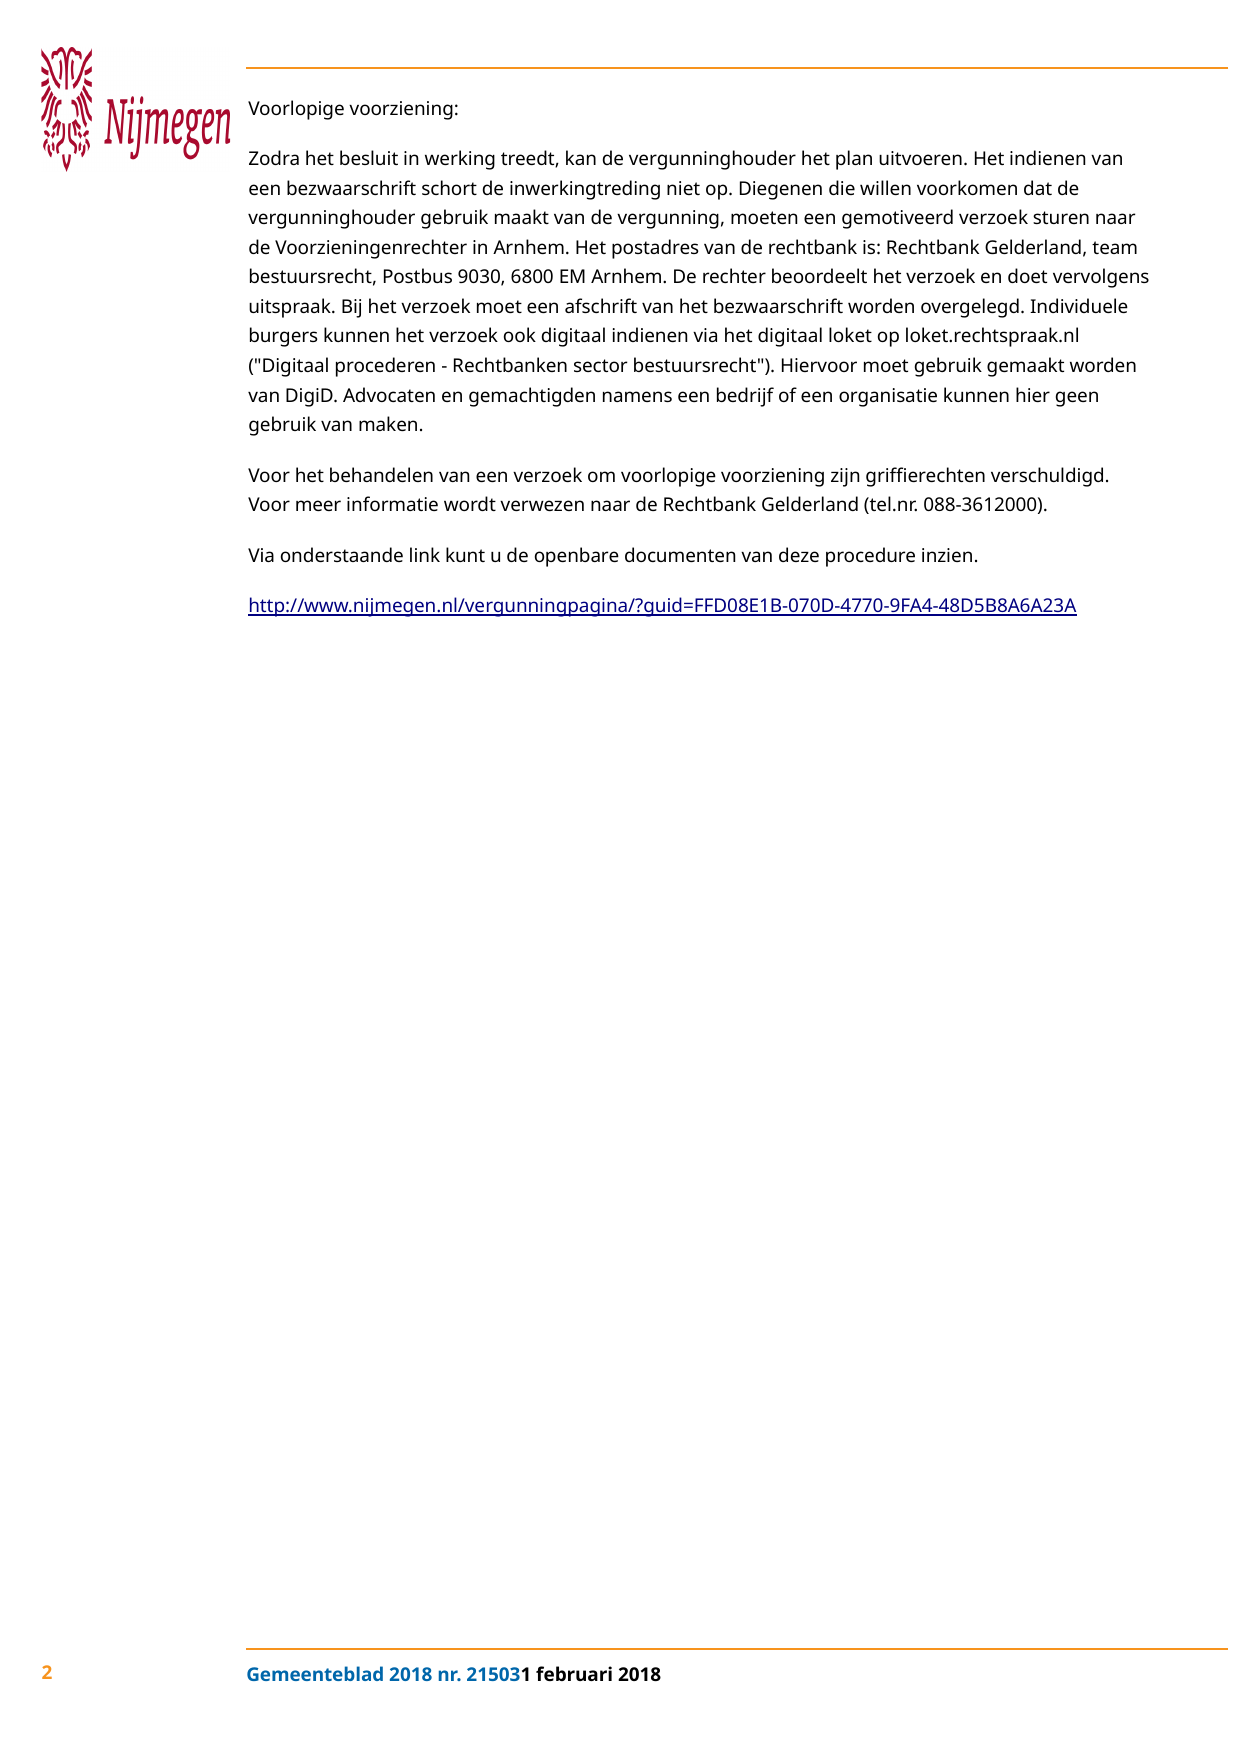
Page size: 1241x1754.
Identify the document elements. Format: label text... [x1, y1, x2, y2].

text Voor het behandelen van een verzoek om voorlopige voorziening zijn griffierechten verschuldigd. Voor meer informatie wordt verwezen naar de Rechtbank Gelderland (tel.nr. 088-3612000). [248, 462, 1152, 517]
text http://www.nijmegen.nl/vergunningpagina/?guid=FFD08E1B-070D-4770-9FA4-48D5B8A6A23A [248, 592, 1152, 618]
text Via onderstaande link kunt u de openbare documenten van deze procedure inzien. [248, 542, 1152, 568]
text Zodra het besluit in werking treedt, kan de vergunninghouder het plan uitvoeren. Het indienen van een bezwaarschrift schort de inwerkingtreding niet op. Diegenen die willen voorkomen dat de vergunninghouder gebruik maakt van de vergunning, moeten een gemotiveerd verzoek sturen naar de Voorzieningenrechter in Arnhem. Het postadres van de rechtbank is: Rechtbank Gelderland, team bestuursrecht, Postbus 9030, 6800 EM Arnhem. De rechter beoordeelt het verzoek en doet vervolgens uitspraak. Bij het verzoek moet een afschrift van het bezwaarschrift worden overgelegd. Individuele burgers kunnen het verzoek ook digitaal indienen via het digitaal loket op loket.rechtspraak.nl ("Digitaal procederen - Rechtbanken sector bestuursrecht"). Hiervoor moet gebruik gemaakt worden van DigiD. Advocaten en gemachtigden namens een bedrijf of een organisatie kunnen hier geen gebruik van maken. [248, 145, 1152, 437]
picture [41, 47, 231, 172]
text Voorlopige voorziening: [248, 95, 1152, 121]
